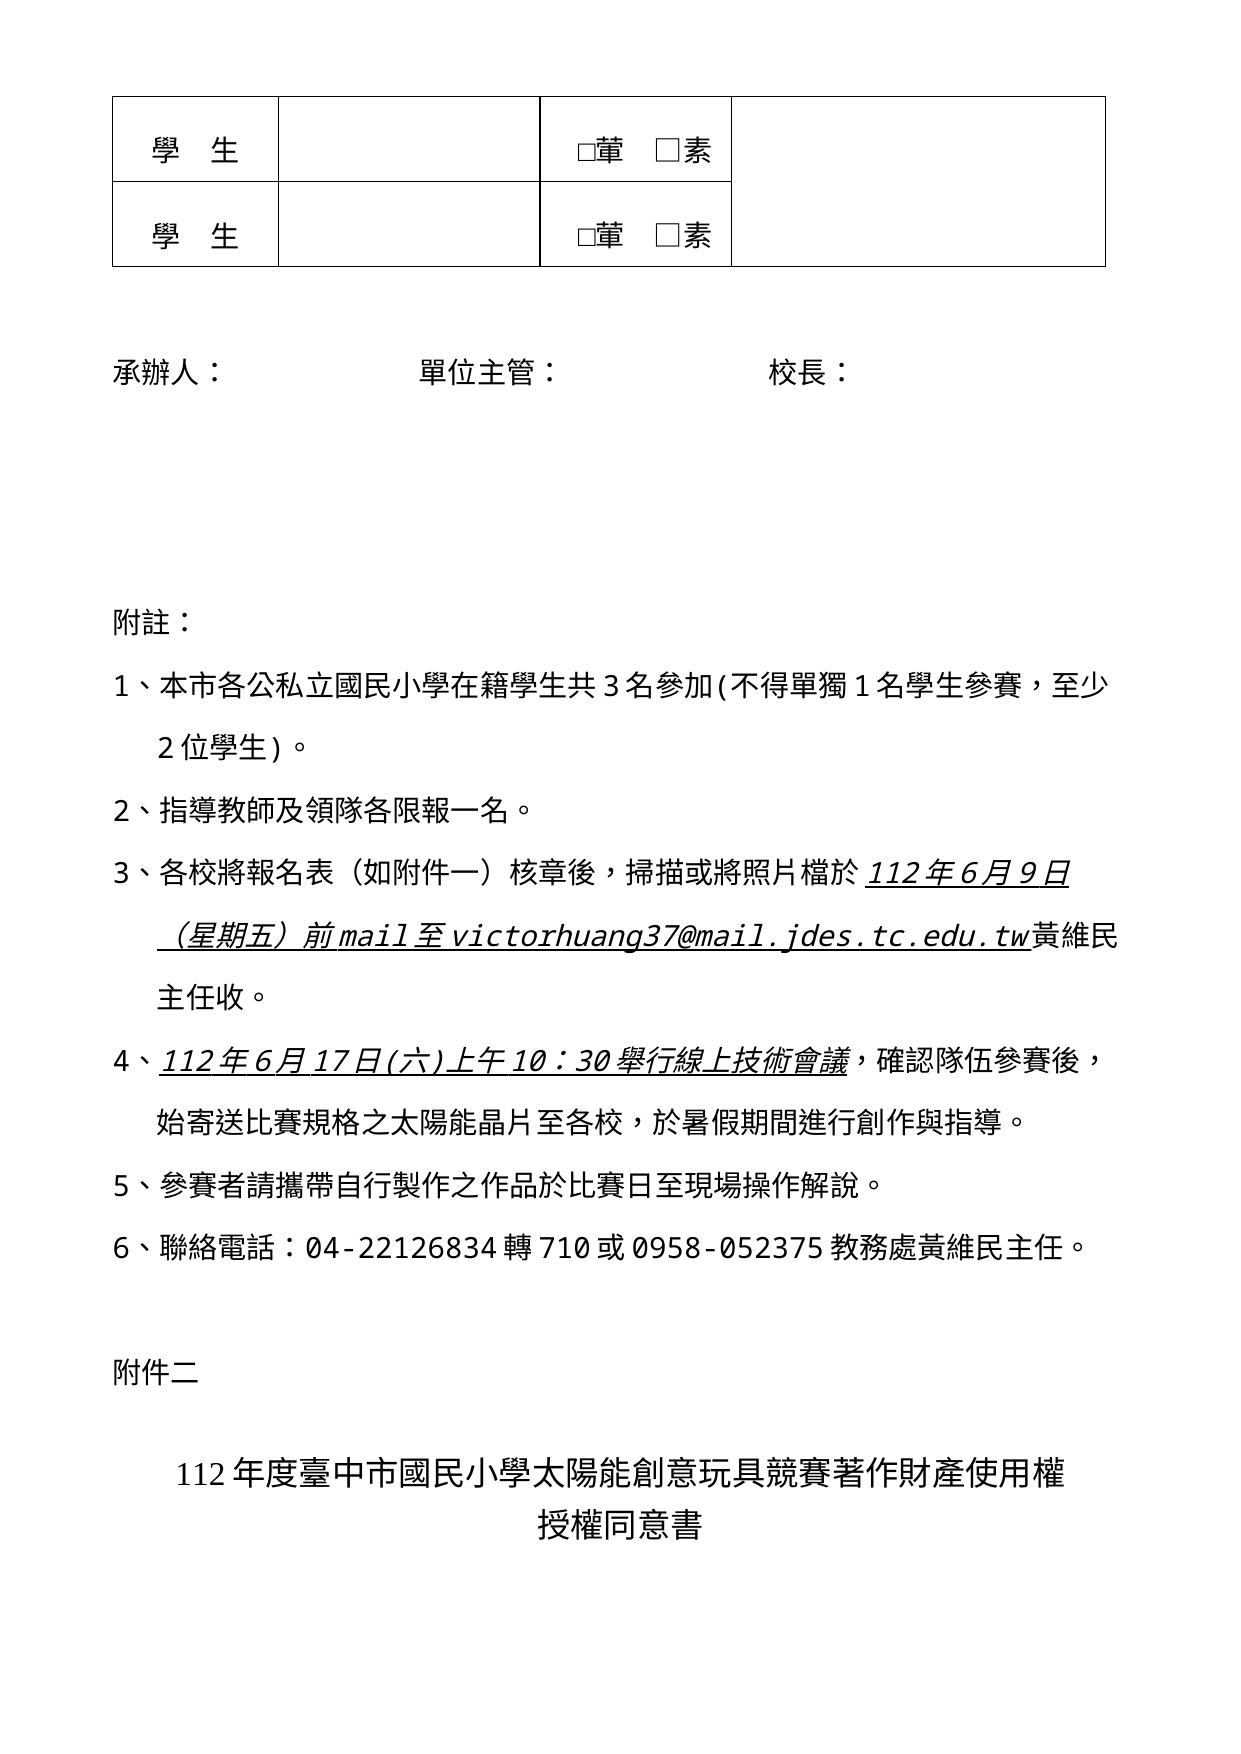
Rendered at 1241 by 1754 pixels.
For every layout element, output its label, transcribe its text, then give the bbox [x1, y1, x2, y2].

table_cell 學 生 [113, 182, 278, 266]
table_cell 學 生 [113, 97, 278, 181]
table_cell □葷 □素 [541, 182, 731, 266]
text 4、112年6月17日(六)上午10：30舉行線上技術會議，確認隊伍參賽後，始寄送比賽規格之太陽能晶片至各校，於暑假期間進行創作與指導。 [112, 1017, 1128, 1142]
text 附件二 [112, 1329, 1128, 1392]
text 1、本市各公私立國民小學在籍學生共3名參加(不得單獨1名學生參賽，至少2位學生)。 [112, 642, 1128, 767]
text 授權同意書 [112, 1496, 1128, 1548]
text 2、指導教師及領隊各限報一名。 [112, 767, 1128, 829]
text 附註： [112, 579, 1128, 642]
table_cell [732, 97, 1105, 266]
text 5、參賽者請攜帶自行製作之作品於比賽日至現場操作解說。 [112, 1142, 1128, 1204]
text 6、聯絡電話：04-22126834轉710或0958-052375教務處黃維民主任。 [112, 1204, 1128, 1267]
text 承辦人： 單位主管： 校長： [112, 329, 1128, 392]
table_cell □葷 □素 [541, 97, 731, 181]
table_cell [279, 182, 539, 266]
text 3、各校將報名表（如附件一）核章後，掃描或將照片檔於112年6月9日（星期五）前mail至victorhuang37@mail.jdes.tc.edu.tw黃維民主任收。 [112, 829, 1128, 1017]
text 112年度臺中市國民小學太陽能創意玩具競賽著作財產使用權 [112, 1444, 1128, 1496]
table_cell [279, 97, 539, 181]
